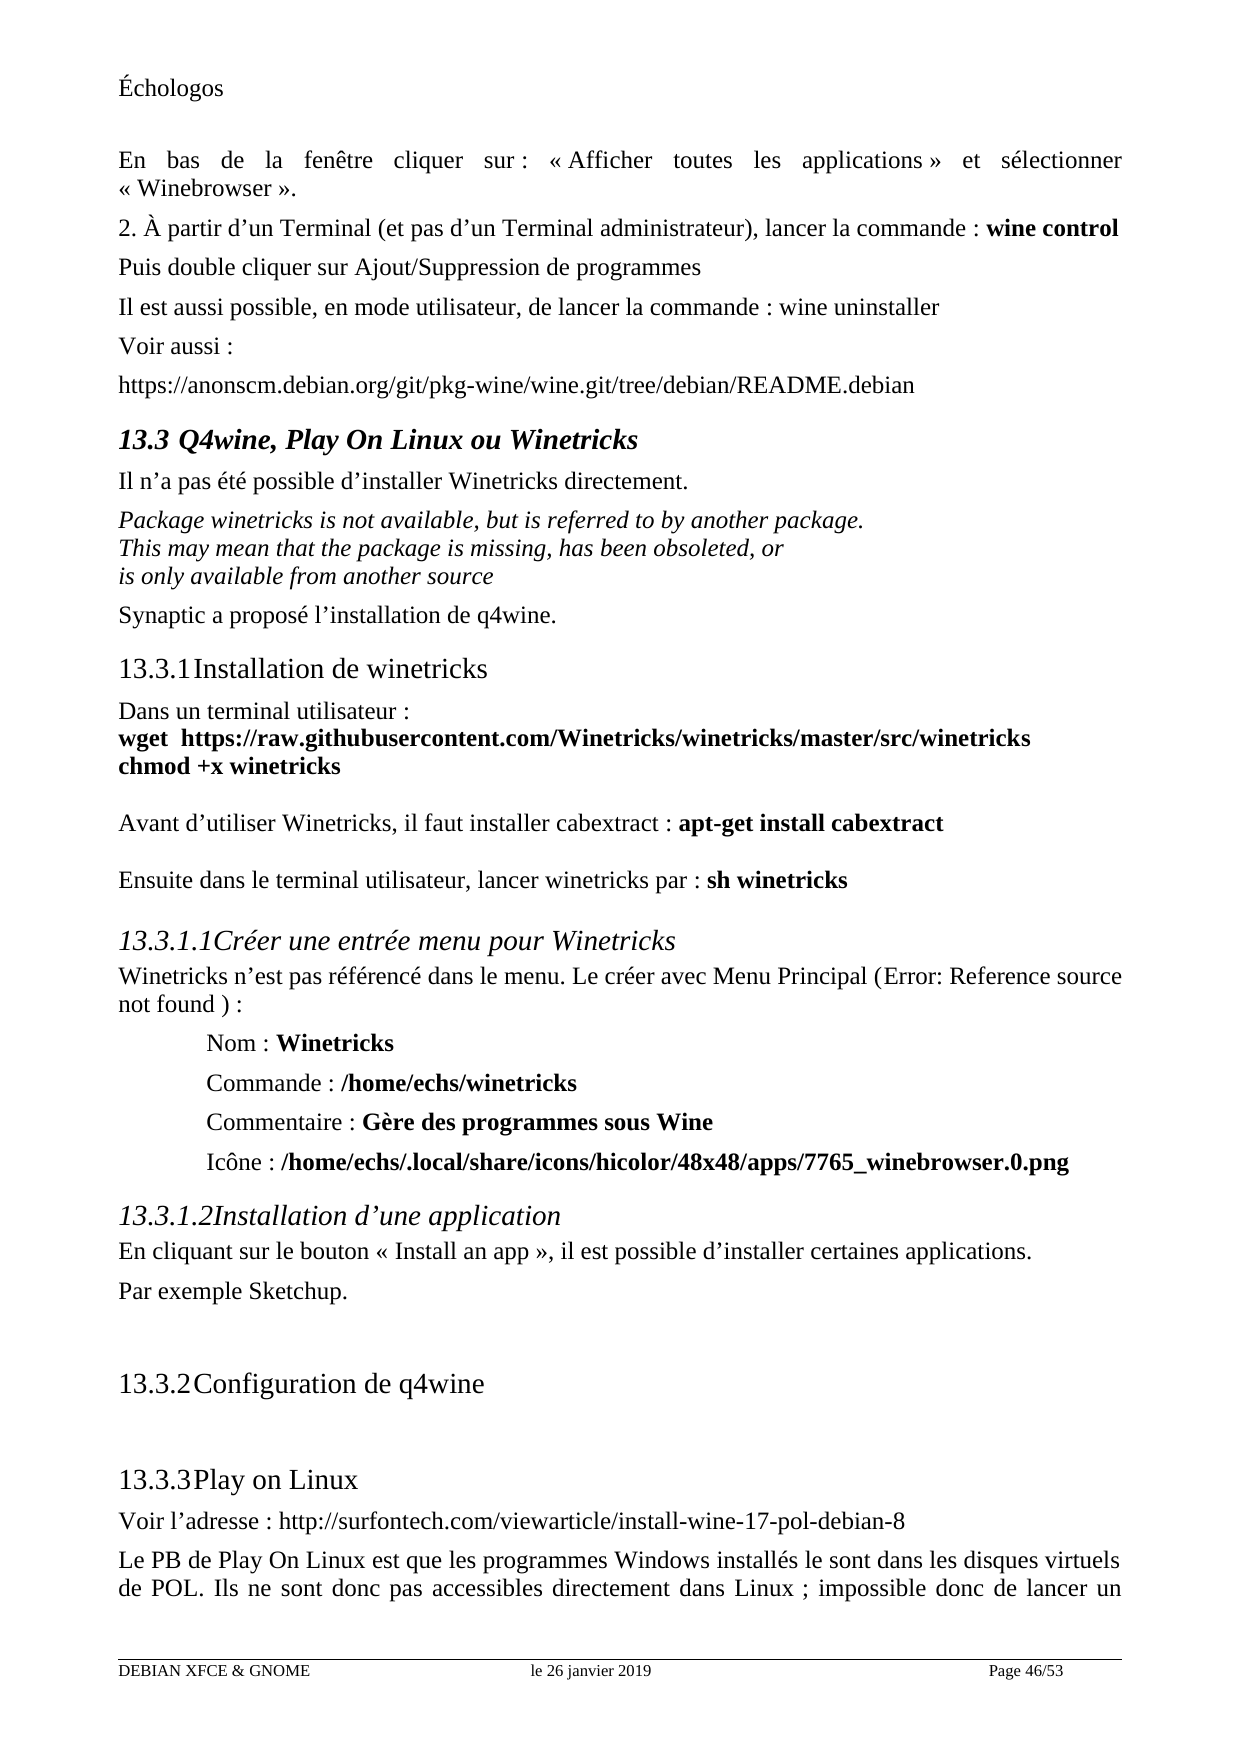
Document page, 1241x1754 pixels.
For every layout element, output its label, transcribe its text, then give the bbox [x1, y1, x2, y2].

text Commentaire : Gère des programmes sous Wine [118, 1108, 1122, 1136]
text Nom : Winetricks [118, 1029, 1122, 1057]
subtitle Configuration de q4wine [118, 1368, 1122, 1400]
subtitle Créer une entrée menu pour Winetricks [118, 924, 1122, 956]
subtitle Q4wine, Play On Linux ou Winetricks [118, 423, 1122, 455]
text 2. À partir d’un Terminal (et pas d’un Terminal administrateur), lancer la commande : wine control [118, 214, 1122, 241]
text Avant d’utiliser Winetricks, il faut installer cabextract : apt-get install cabextract [118, 809, 1122, 837]
subtitle Play on Linux [118, 1463, 1122, 1495]
subtitle Installation de winetricks [118, 653, 1122, 685]
text Par exemple Sketchup. [118, 1277, 1122, 1304]
text Il est aussi possible, en mode utilisateur, de lancer la commande : wine uninstaller [118, 293, 1122, 320]
text wget https://raw.githubusercontent.com/Winetricks/winetricks/master/src/winetricks [118, 724, 1122, 752]
text Dans un terminal utilisateur : [118, 697, 1122, 724]
text Ensuite dans le terminal utilisateur, lancer winetricks par : sh winetricks [118, 867, 1122, 894]
text Synaptic a proposé l’installation de q4wine. [118, 601, 1122, 629]
text Voir aussi : [118, 332, 1122, 360]
text Package winetricks is not available, but is referred to by another package. [118, 507, 1122, 534]
text Voir l’adresse : http://surfontech.com/viewarticle/install-wine-17-pol-debian-8 [118, 1507, 1122, 1535]
text is only available from another source [118, 562, 1122, 590]
text Le PB de Play On Linux est que les programmes Windows installés le sont dans les disques virtuels de POL. Ils ne sont donc pas accessibles directement dans Linux ; impossible donc de lancer un [118, 1547, 1122, 1602]
text chmod +x winetricks [118, 752, 1122, 780]
text Commande : /home/echs/winetricks [118, 1069, 1122, 1096]
text Icône : /home/echs/.local/share/icons/hicolor/48x48/apps/7765_winebrowser.0.png [118, 1148, 1122, 1175]
text En bas de la fenêtre cliquer sur : « Afficher toutes les applications » et sélectionner « Winebrowser ». [118, 147, 1122, 202]
text Winetricks n’est pas référencé dans le menu. Le créer avec Menu Principal (Erreur : source de la référence non trouvée ) : [118, 962, 1122, 1017]
text En cliquant sur le bouton « Install an app », il est possible d’installer certaines applications. [118, 1237, 1122, 1265]
subtitle Installation d’une application [118, 1199, 1122, 1231]
text Il n’a pas été possible d’installer Winetricks directement. [118, 467, 1122, 495]
text https://anonscm.debian.org/git/pkg-wine/wine.git/tree/debian/README.debian [118, 372, 1122, 399]
text This may mean that the package is missing, has been obsoleted, or [118, 534, 1122, 562]
text Puis double cliquer sur Ajout/Suppression de programmes [118, 253, 1122, 281]
